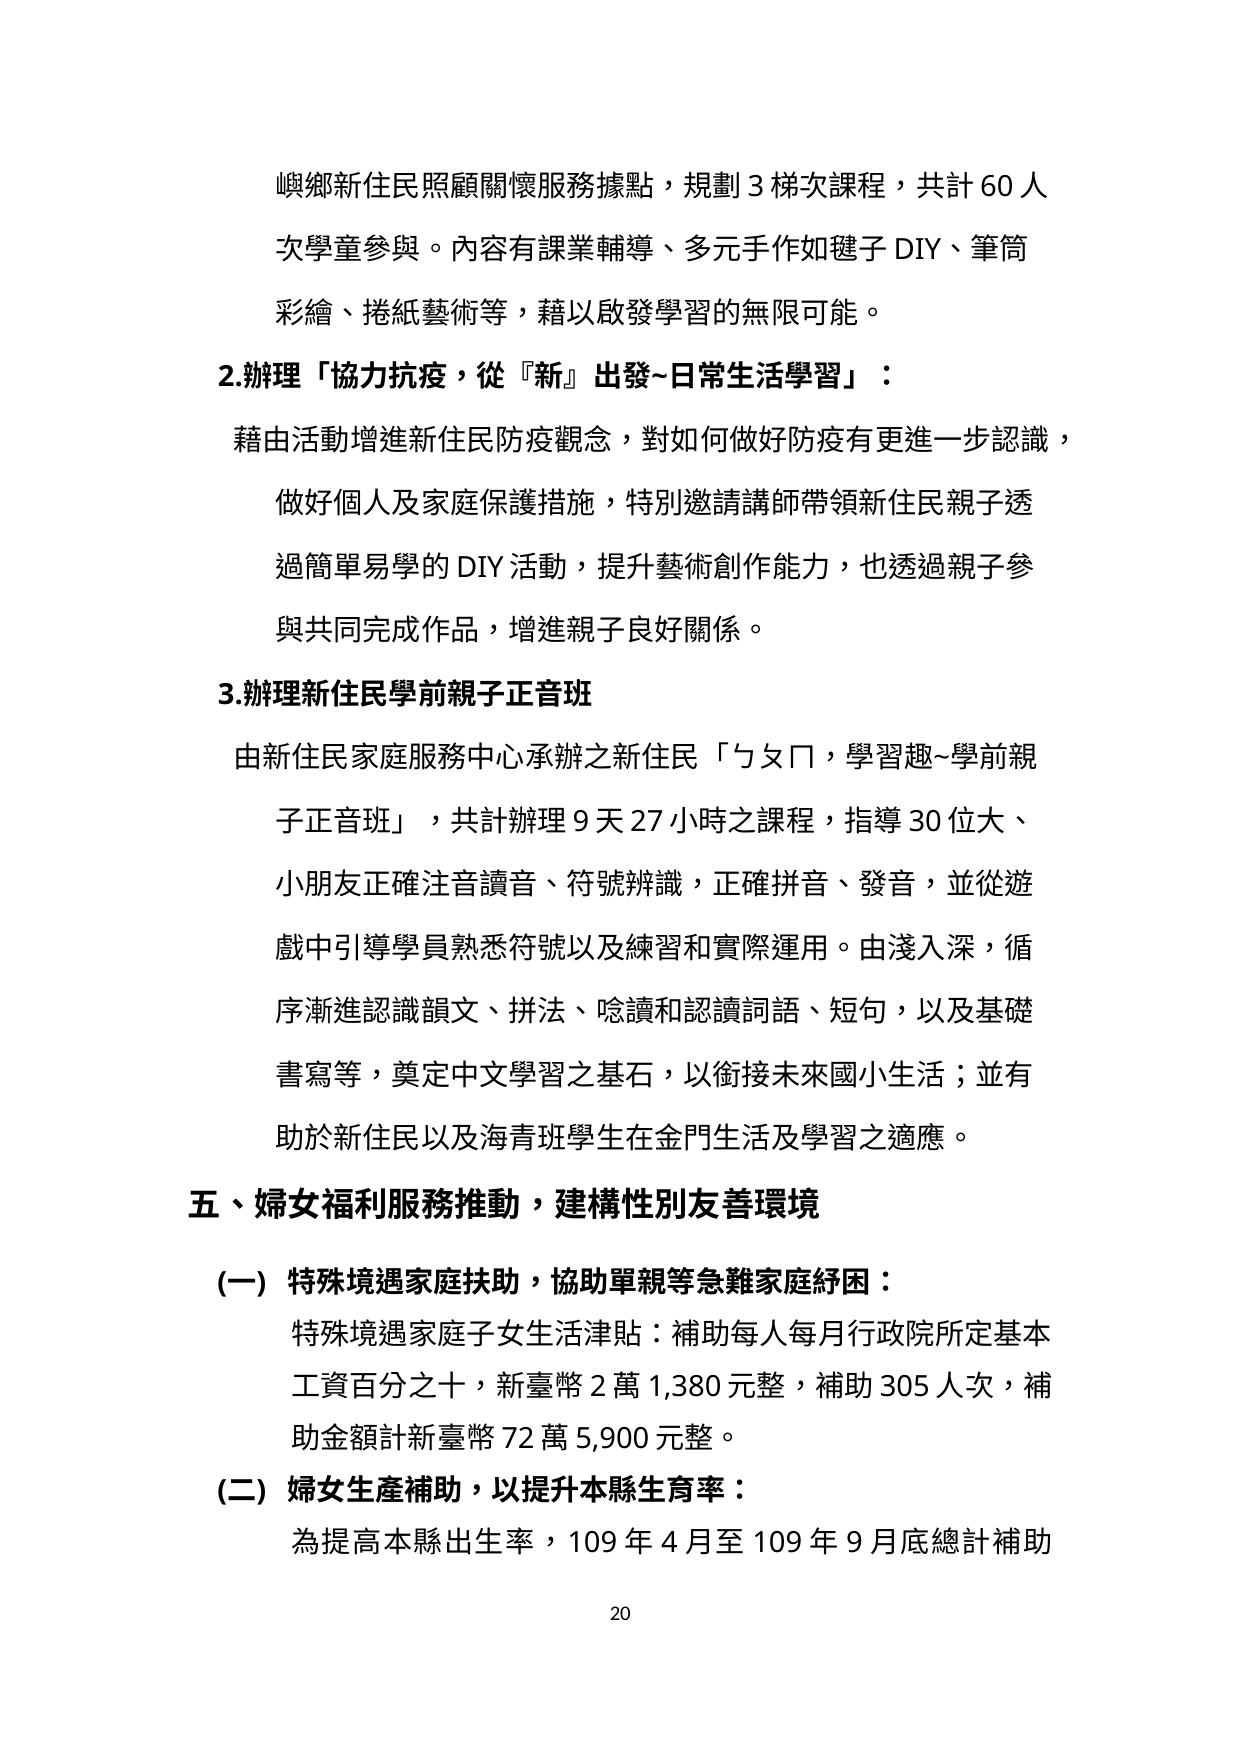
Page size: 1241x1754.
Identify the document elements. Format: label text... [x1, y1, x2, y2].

text 2.辦理「協力抗疫，從『新』出發~日常生活學習」： [187, 353, 1053, 395]
text 藉由活動增進新住民防疫觀念，對如何做好防疫有更進一步認識，做好個人及家庭保護措施，特別邀請講師帶領新住民親子透過簡單易學的DIY活動，提升藝術創作能力，也透過親子參與共同完成作品，增進親子良好關係。 [187, 416, 1053, 649]
text 3.辦理新住民學前親子正音班 [187, 670, 1053, 713]
text 為提高本縣出生率，109年4月至109年9月底總計補助 [291, 1511, 1053, 1563]
text 由新住民家庭服務中心承辦之新住民「ㄅㄆㄇ，學習趣~學前親子正音班」，共計辦理9天27小時之課程，指導30位大、小朋友正確注音讀音、符號辨識，正確拼音、發音，並從遊戲中引導學員熟悉符號以及練習和實際運用。由淺入深，循序漸進認識韻文、拼法、唸讀和認讀詞語、短句，以及基礎書寫等，奠定中文學習之基石，以銜接未來國小生活；並有助於新住民以及海青班學生在金門生活及學習之適應。 [187, 734, 1053, 1157]
list 婦女生產補助，以提升本縣生育率： [217, 1459, 1053, 1511]
text 五、婦女福利服務推動，建構性別友善環境 [187, 1178, 1053, 1226]
text 嶼鄉新住民照顧關懷服務據點，規劃3梯次課程，共計60人次學童參與。內容有課業輔導、多元手作如毽子DIY、筆筒彩繪、捲紙藝術等，藉以啟發學習的無限可能。 [275, 162, 1053, 332]
text 特殊境遇家庭子女生活津貼：補助每人每月行政院所定基本工資百分之十，新臺幣2萬1‚380元整，補助305人次，補助金額計新臺幣72萬5‚900元整。 [291, 1302, 1053, 1459]
list 特殊境遇家庭扶助，協助單親等急難家庭紓困： [217, 1250, 1053, 1302]
